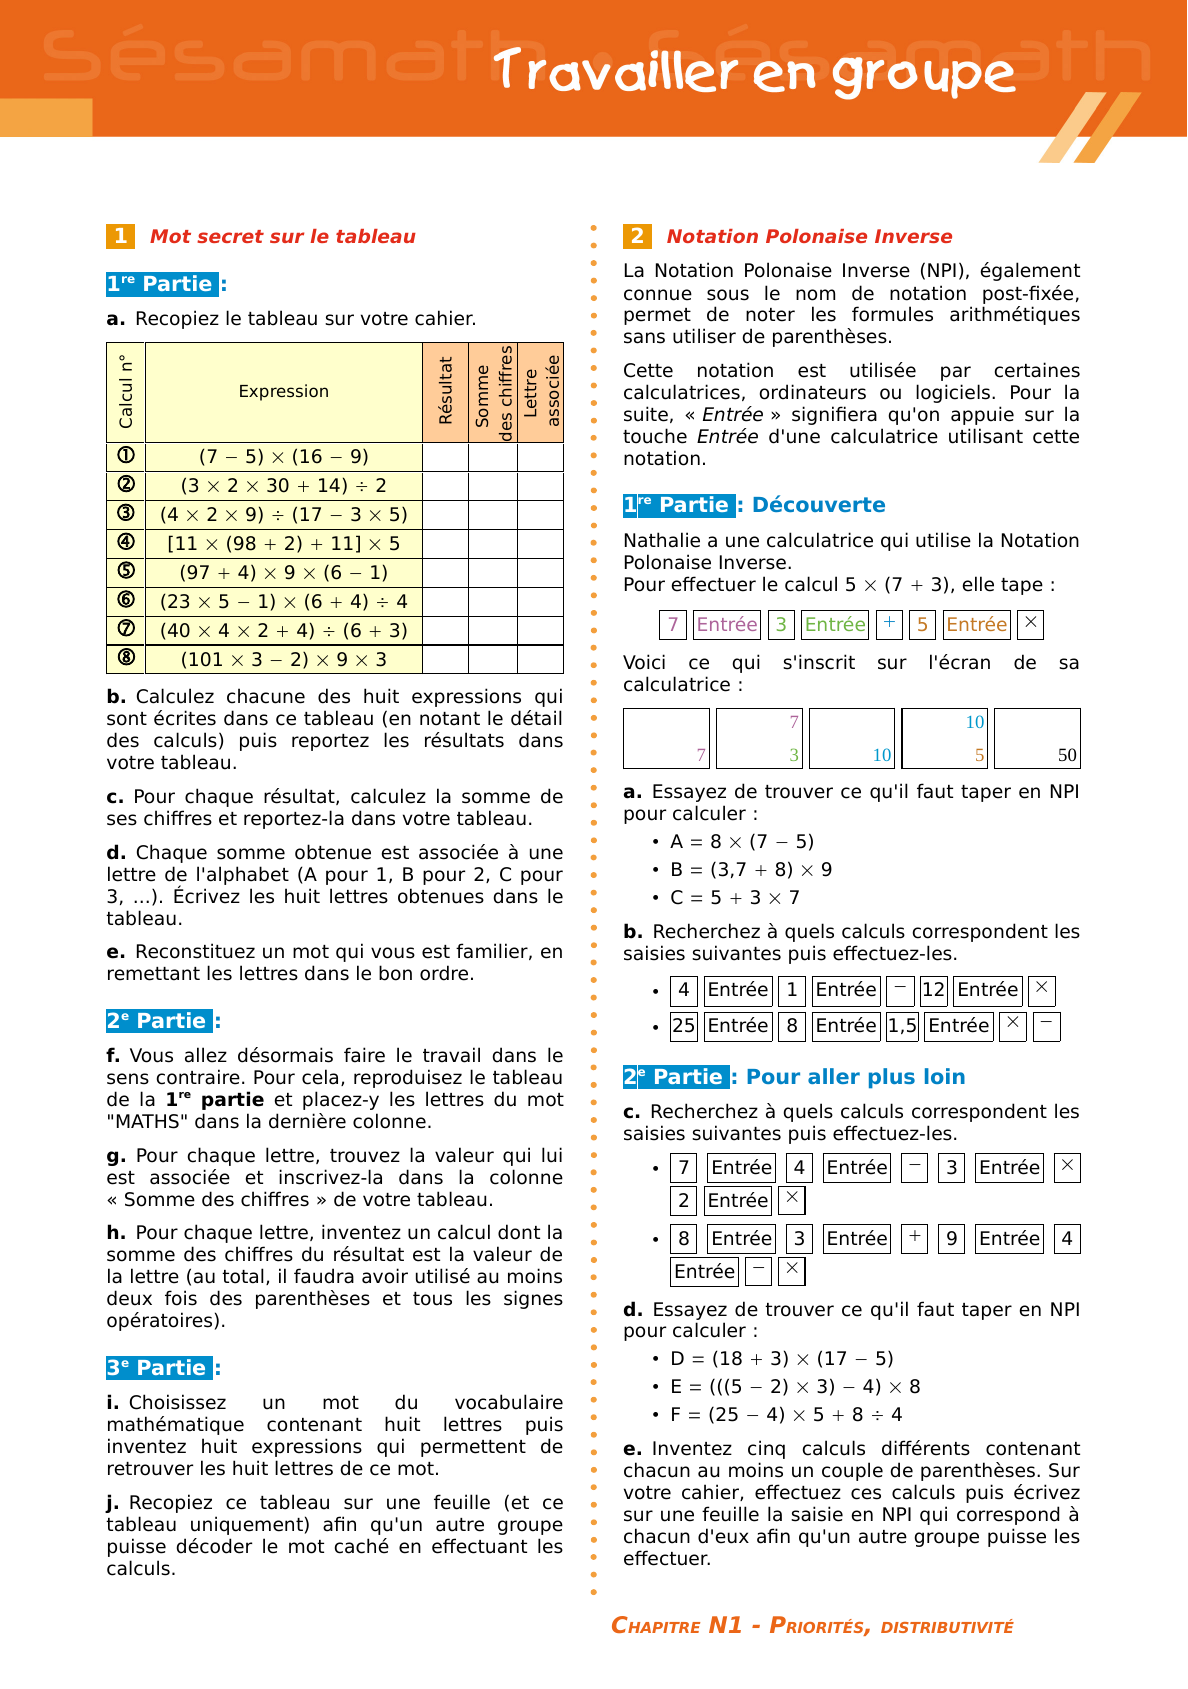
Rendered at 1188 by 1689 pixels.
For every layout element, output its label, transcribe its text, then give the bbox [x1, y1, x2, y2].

list Calculez chacune des huit expressions qui sont écrites dans ce tableau (en notant le détail des calculs) puis reportez les résultats dans votre tableau. [106, 686, 564, 774]
table_header 10 [810, 709, 894, 768]
table_header Lettre [518, 343, 540, 442]
table_header des chiffres [493, 343, 517, 442]
table_cell [540, 559, 563, 587]
table_cell [540, 646, 563, 673]
table_header 7 [624, 709, 709, 768]
text 2e Partie : Pour aller plus loin [730, 1065, 1081, 1089]
list × [1029, 979, 1055, 996]
table_header [710, 708, 716, 769]
list Entrée [824, 1228, 890, 1250]
table_cell [423, 530, 468, 558]
table_header Expression [146, 343, 422, 442]
list 25 [671, 1015, 697, 1037]
table_cell [423, 617, 468, 644]
table_header [895, 708, 901, 769]
table_cell [493, 501, 517, 529]
list Entrée [705, 1190, 771, 1212]
list Entrée [813, 979, 880, 1001]
list 1,5 [887, 1015, 918, 1037]
table_cell [540, 588, 563, 616]
list × [779, 1190, 804, 1207]
list D = (18  3) × (17 − 5) [652, 1348, 1081, 1370]
table_cell (23 × 5 − 1) × (6  4) ÷ 4 [146, 588, 422, 616]
table_cell [469, 559, 493, 587]
list Entrée [705, 1015, 772, 1037]
table_cell [423, 444, 468, 471]
list 3 [939, 1157, 964, 1179]
list 4 [671, 979, 697, 1001]
table_header 50 [995, 709, 1080, 768]
table_header [803, 708, 808, 769]
table_header Calcul n° [107, 343, 144, 442]
table_cell [469, 646, 493, 673]
table_cell (3 × 2 × 30  14) ÷ 2 [146, 473, 422, 500]
table_header 10 5 [903, 709, 987, 768]
table_cell [493, 559, 517, 587]
list Recopiez le tableau sur votre cahier. [106, 308, 564, 330]
table_cell [518, 473, 540, 500]
list 1 [779, 979, 805, 1001]
list Essayez de trouver ce qu'il faut taper en NPI pour calculer : [623, 781, 1081, 825]
text 3 [769, 614, 794, 636]
picture [0, 0, 1187, 163]
list − [1034, 1015, 1060, 1032]
table_cell [540, 444, 563, 471]
text Nathalie a une calculatrice qui utilise la Notation Polonaise Inverse. Pour effectuer le calcul 5 × (7  3), elle tape : [623, 530, 1081, 596]
list Recherchez à quels calculs correspondent les saisies suivantes puis effectuez-les. [623, 1101, 1081, 1145]
text 1re Partie : [219, 272, 564, 297]
table_cell [518, 530, 540, 558]
list Entrée [976, 1157, 1043, 1179]
list Entrée [813, 1015, 880, 1037]
table_cell [518, 646, 540, 673]
list Choisissez un mot du vocabulaire mathématique contenant huit lettres puis inventez huit expressions qui permettent de retrouver les huit lettres de ce mot. [106, 1392, 564, 1480]
list 2e Partie : [213, 1009, 564, 1033]
table_header [988, 708, 994, 769]
list 8 [779, 1015, 805, 1037]
table_cell [493, 530, 517, 558]
table_cell [469, 588, 493, 616]
table_cell [469, 617, 493, 644]
list Essayez de trouver ce qu'il faut taper en NPI pour calculer : [623, 1298, 1081, 1342]
list Reconstituez un mot qui vous est familier, en remettant les lettres dans le bon ordre. [106, 941, 564, 985]
table_cell [518, 444, 540, 471]
list B = (3,7  8) × 9 [652, 859, 1081, 881]
list Chaque somme obtenue est associée à une lettre de l'alphabet (A pour 1, B pour 2, C pour 3, ...). Écrivez les huit lettres obtenues dans le tableau. [106, 842, 564, 929]
list × [779, 1261, 804, 1278]
table_cell [11 × (98  2)  11] × 5 [146, 530, 422, 558]
table_cell [423, 473, 468, 500]
list 3 [787, 1228, 812, 1250]
list − [887, 979, 914, 996]
list Entrée [708, 1157, 775, 1179]
text 7 [660, 614, 686, 636]
list Entrée [925, 1015, 993, 1037]
text × [1018, 614, 1043, 631]
list E = (((5 − 2) × 3) − 4) × 8 [652, 1376, 1081, 1398]
list Pour chaque lettre, trouvez la valeur qui lui est associée et inscrivez-la dans la colonne « Somme des chiffres » de votre tableau. [106, 1144, 564, 1211]
list Pour chaque résultat, calculez la somme de ses chiffres et reportez-la dans votre tableau. [106, 786, 564, 830]
list Recherchez à quels calculs correspondent les saisies suivantes puis effectuez-les. [623, 921, 1081, 964]
table_cell [493, 617, 517, 644]
table_cell (97  4) × 9 × (6 − 1) [146, 559, 422, 587]
list Entrée [671, 1261, 738, 1283]
text 5 [910, 614, 935, 636]
table_cell (40 × 4 × 2  4) ÷ (6  3) [146, 617, 422, 644]
table_cell ⑦ [107, 617, 144, 644]
table_cell [540, 501, 563, 529]
list 9 [939, 1228, 964, 1250]
table_cell ② [107, 473, 144, 500]
table_cell [518, 617, 540, 644]
table_header associée [540, 343, 563, 442]
table_header Somme [469, 343, 493, 442]
text Entrée [802, 614, 868, 636]
table_cell ③ [107, 501, 144, 529]
table_cell [518, 501, 540, 529]
list 7 [671, 1157, 696, 1179]
table_cell ⑤ [107, 559, 144, 587]
text Entrée [944, 614, 1010, 636]
list 4 [787, 1157, 812, 1179]
table_header 7 3 [717, 709, 802, 768]
list Inventez cinq calculs différents contenant chacun au moins un couple de parenthèses. Sur votre cahier, effectuez ces calculs puis écrivez sur une feuille la saisie en NPI qui correspond à chacun d'eux afin qu'un autre groupe puisse les effectuer. [623, 1438, 1081, 1570]
table_cell [518, 588, 540, 616]
list 12 [921, 979, 947, 1001]
list Pour chaque lettre, inventez un calcul dont la somme des chiffres du résultat est la valeur de la lettre (au total, il faudra avoir utilisé au moins deux fois des parenthèses et tous les signes opératoires). [106, 1222, 564, 1332]
text Entrée [694, 614, 760, 636]
list Mot secret sur le tableau [135, 224, 564, 249]
list 2 [671, 1190, 696, 1212]
table_cell [423, 501, 468, 529]
table_cell [493, 588, 517, 616]
list  [902, 1228, 927, 1245]
table_cell (4 × 2 × 9) ÷ (17 − 3 × 5) [146, 501, 422, 529]
list Entrée [708, 1228, 775, 1250]
text  [877, 614, 902, 631]
table_cell [423, 588, 468, 616]
table_header Résultat [423, 343, 468, 442]
table_cell [540, 530, 563, 558]
list × [1000, 1015, 1026, 1032]
list Entrée [824, 1157, 890, 1179]
table_cell [540, 473, 563, 500]
list C = 5  3 × 7 [652, 887, 1081, 909]
text 1re Partie : Découverte [736, 494, 1081, 518]
list Entrée [976, 1228, 1043, 1250]
table_cell [493, 444, 517, 471]
text Voici ce qui s'inscrit sur l'écran de sa calculatrice : [623, 652, 1081, 696]
list F = (25 − 4) × 5  8 ÷ 4 [652, 1404, 1081, 1426]
table_cell ① [107, 444, 144, 471]
table_cell [493, 473, 517, 500]
list − [746, 1261, 771, 1278]
table_cell [423, 646, 468, 673]
list A = 8 × (7 − 5) [652, 831, 1081, 853]
table_cell [469, 473, 493, 500]
list Notation Polonaise Inverse [652, 224, 1081, 249]
table_cell ⑧ [107, 646, 144, 673]
table_cell [423, 559, 468, 587]
text 3e Partie : [213, 1356, 564, 1380]
table_cell ⑥ [107, 588, 144, 616]
list Recopiez ce tableau sur une feuille (et ce tableau uniquement) afin qu'un autre groupe puisse décoder le mot caché en effectuant les calculs. [106, 1492, 564, 1579]
table_cell (7 − 5) × (16 − 9) [146, 444, 422, 471]
table_cell ④ [107, 530, 144, 558]
list Entrée [705, 979, 772, 1001]
table_cell [518, 559, 540, 587]
list 4 [1055, 1228, 1080, 1250]
table_cell [469, 444, 493, 471]
table_cell [493, 646, 517, 673]
table_cell (101 × 3 − 2) × 9 × 3 [146, 646, 422, 673]
list Entrée [954, 979, 1022, 1001]
list 8 [671, 1228, 696, 1250]
list × [1055, 1157, 1080, 1174]
table_cell [540, 617, 563, 644]
table_cell [469, 501, 493, 529]
list Vous allez désormais faire le travail dans le sens contraire. Pour cela, reproduisez le tableau de la 1re partie et placez-y les lettres du mot "MATHS" dans la dernière colonne. [106, 1045, 564, 1133]
list − [902, 1157, 927, 1174]
list La Notation Polonaise Inverse (NPI), également connue sous le nom de notation post-fixée, permet de noter les formules arithmétiques sans utiliser de parenthèses. [623, 260, 1081, 348]
table_cell [469, 530, 493, 558]
list Cette notation est utilisée par certaines calculatrices, ordinateurs ou logiciels. Pour la suite, « Entrée » signifiera qu'on appuie sur la touche Entrée d'une calculatrice utilisant cette notation. [623, 360, 1081, 470]
